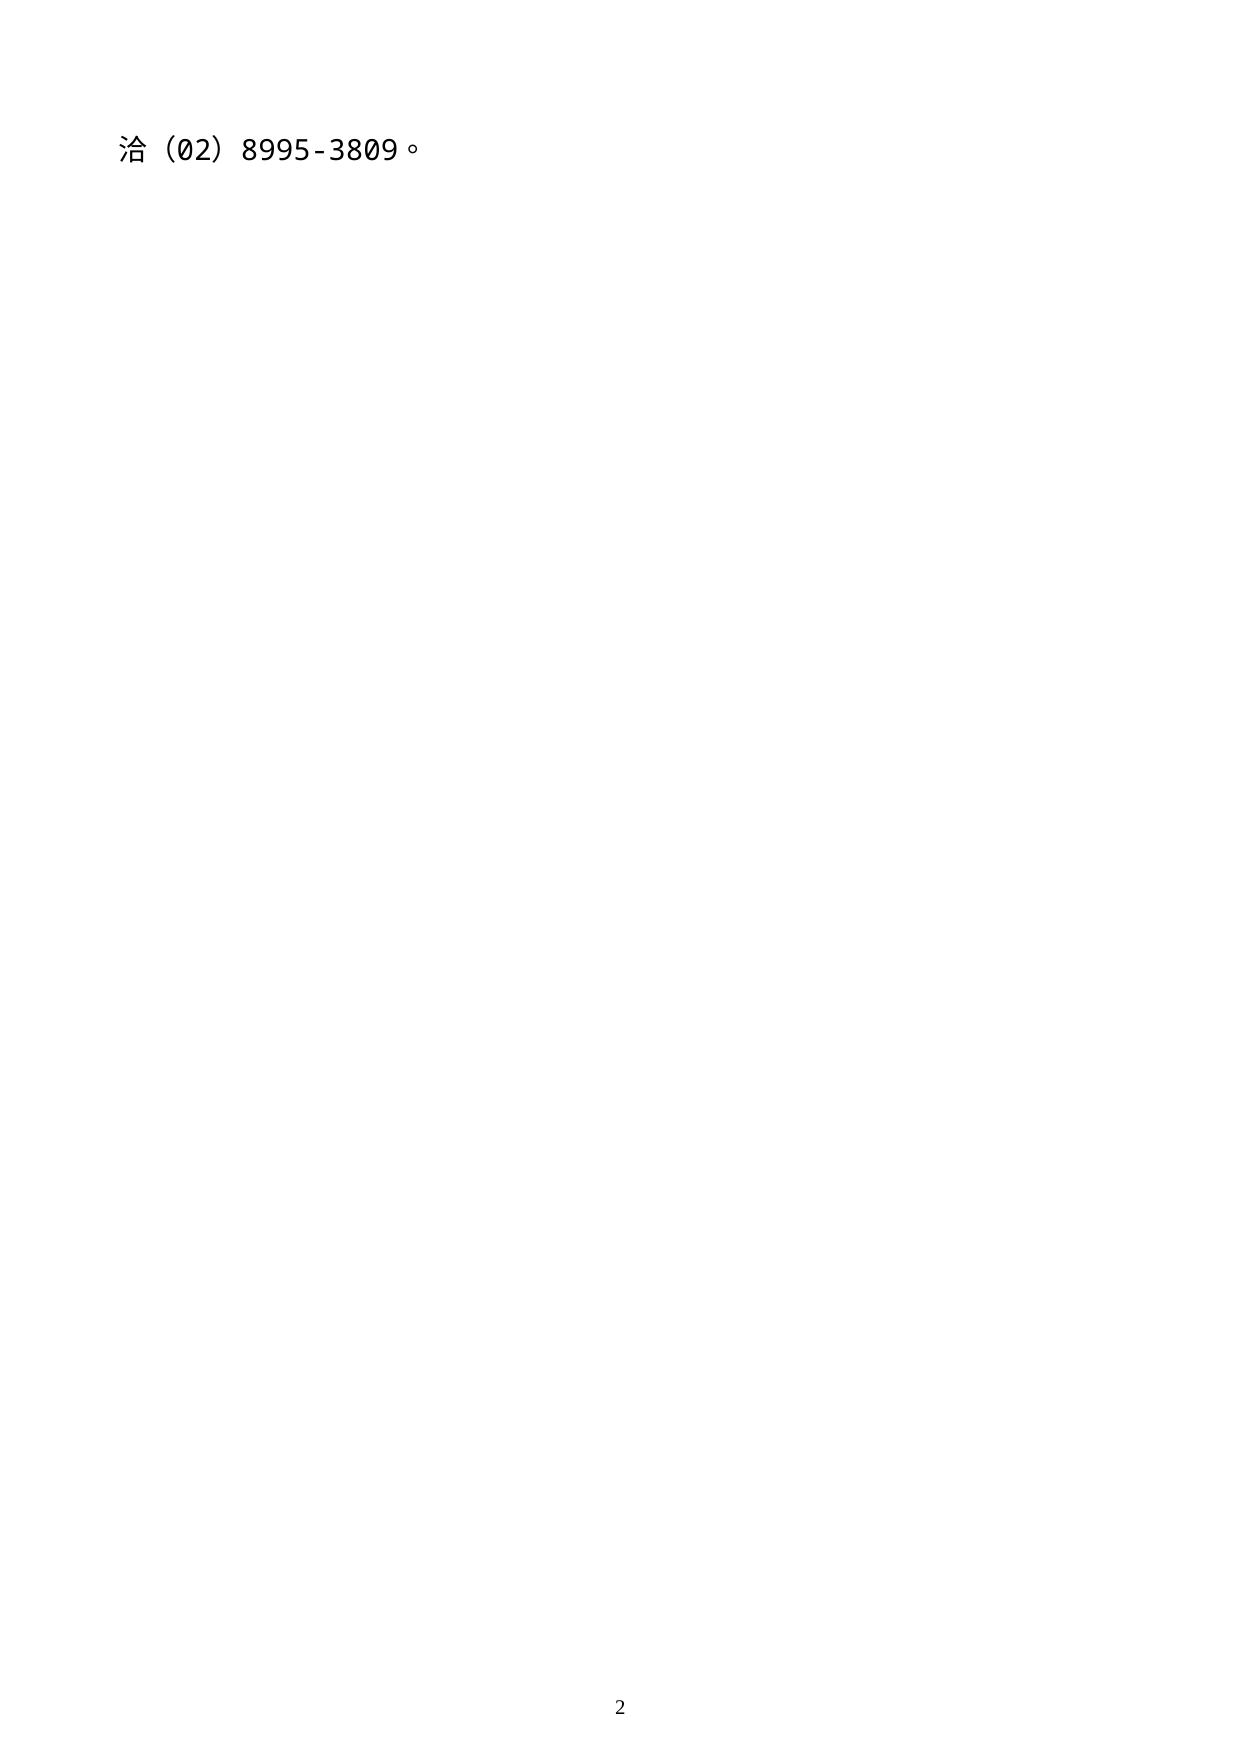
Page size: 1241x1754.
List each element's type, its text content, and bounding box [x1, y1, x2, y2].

text 洽（02）8995-3809。 [118, 110, 1122, 173]
